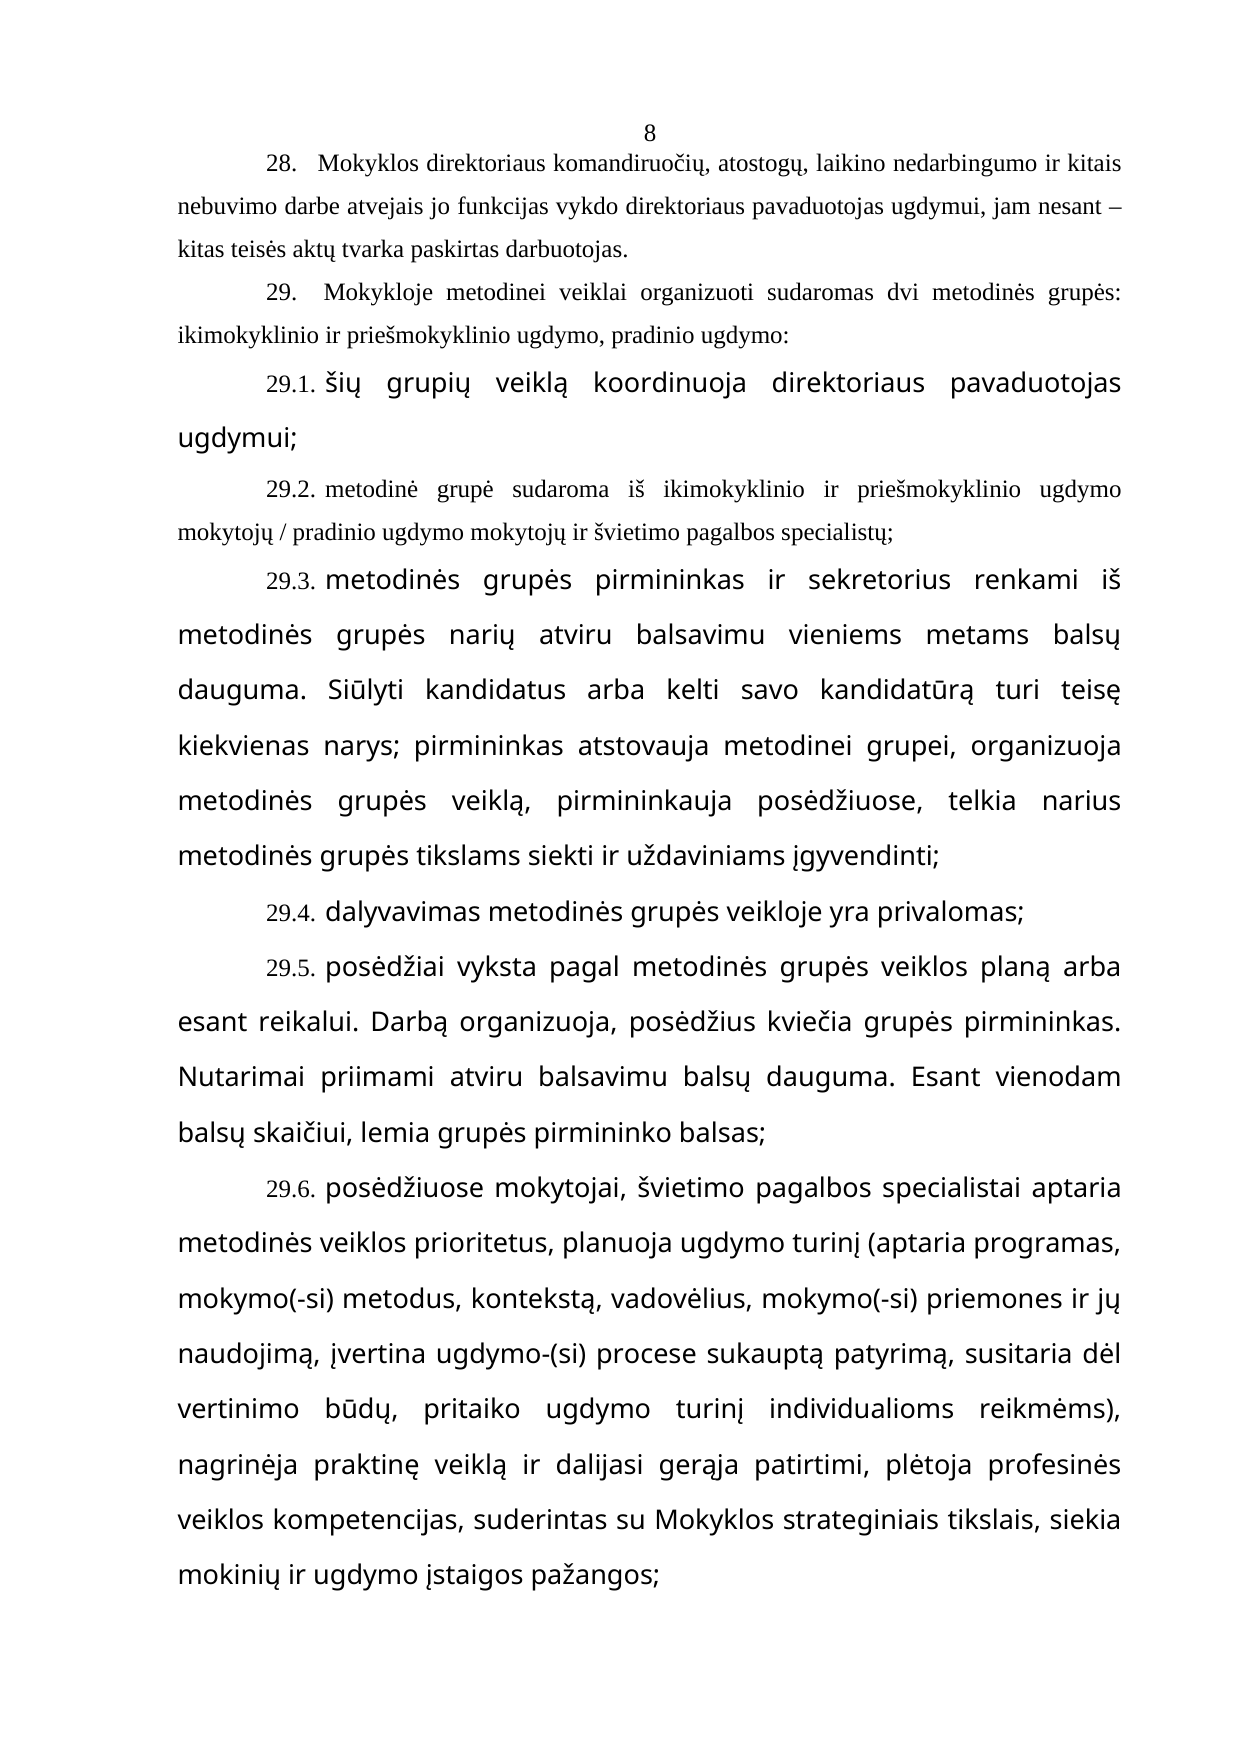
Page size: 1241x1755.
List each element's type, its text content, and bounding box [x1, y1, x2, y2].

text 29.1. šių grupių veiklą koordinuoja direktoriaus pavaduotojas ugdymui; [177, 363, 1122, 455]
text 29.2. metodinė grupė sudaroma iš ikimokyklinio ir priešmokyklinio ugdymo mokytojų / pradinio ugdymo mokytojų ir švietimo pagalbos specialistų; [177, 474, 1122, 546]
text 29.6. posėdžiuose mokytojai, švietimo pagalbos specialistai aptaria metodinės veiklos prioritetus, planuoja ugdymo turinį (aptaria programas, mokymo(-si) metodus, kontekstą, vadovėlius, mokymo(-si) priemones ir jų naudojimą, įvertina ugdymo-(si) procese sukauptą patyrimą, susitaria dėl vertinimo būdų, pritaiko ugdymo turinį individualioms reikmėms), nagrinėja praktinę veiklą ir dalijasi gerąja patirtimi, plėtoja profesinės veiklos kompetencijas, suderintas su Mokyklos strateginiais tikslais, siekia mokinių ir ugdymo įstaigos pažangos; [177, 1168, 1122, 1593]
text 29. Mokykloje metodinei veiklai organizuoti sudaromas dvi metodinės grupės: ikimokyklinio ir priešmokyklinio ugdymo, pradinio ugdymo: [177, 277, 1122, 349]
text 28. Mokyklos direktoriaus komandiruočių, atostogų, laikino nedarbingumo ir kitais nebuvimo darbe atvejais jo funkcijas vykdo direktoriaus pavaduotojas ugdymui, jam nesant – kitas teisės aktų tvarka paskirtas darbuotojas. [177, 148, 1122, 263]
text 29.4. dalyvavimas metodinės grupės veikloje yra privalomas; [177, 892, 1122, 929]
text 29.3. metodinės grupės pirmininkas ir sekretorius renkami iš metodinės grupės narių atviru balsavimu vieniems metams balsų dauguma. Siūlyti kandidatus arba kelti savo kandidatūrą turi teisę kiekvienas narys; pirmininkas atstovauja metodinei grupei, organizuoja metodinės grupės veiklą, pirmininkauja posėdžiuose, telkia narius metodinės grupės tikslams siekti ir uždaviniams įgyvendinti; [177, 560, 1122, 873]
text 29.5. posėdžiai vyksta pagal metodinės grupės veiklos planą arba esant reikalui. Darbą organizuoja, posėdžius kviečia grupės pirmininkas. Nutarimai priimami atviru balsavimu balsų dauguma. Esant vienodam balsų skaičiui, lemia grupės pirmininko balsas; [177, 947, 1122, 1150]
